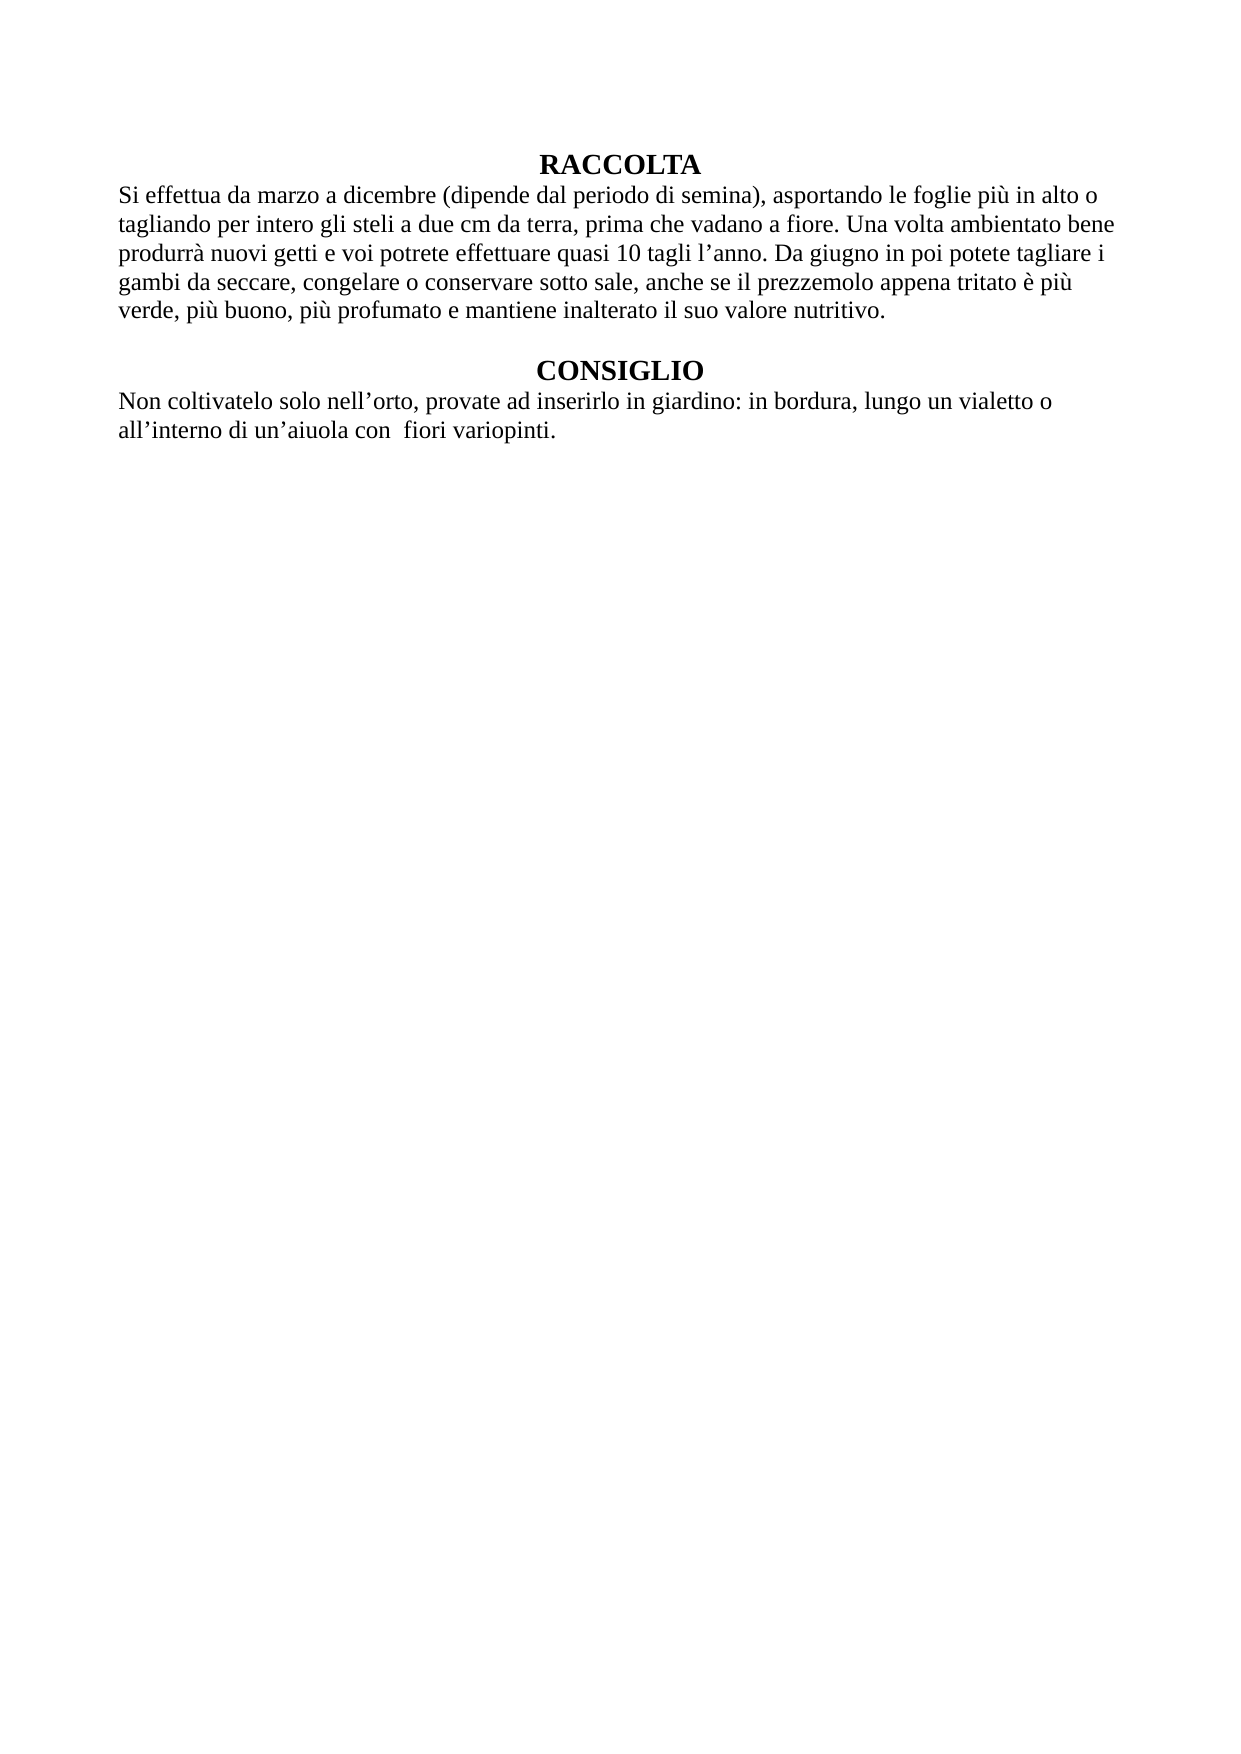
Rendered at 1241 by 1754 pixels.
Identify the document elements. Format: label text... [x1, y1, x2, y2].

text Si effettua da marzo a dicembre (dipende dal periodo di semina), asportando le foglie più in alto o tagliando per intero gli steli a due cm da terra, prima che vadano a fiore. Una volta ambientato bene produrrà nuovi getti e voi potrete effettuare quasi 10 tagli l’anno. Da giugno in poi potete tagliare i gambi da seccare, congelare o conservare sotto sale, anche se il prezzemolo appena tritato è più verde, più buono, più profumato e mantiene inalterato il suo valore nutritivo. [118, 180, 1122, 324]
text RACCOLTA [118, 147, 1122, 180]
text CONSIGLIO [118, 353, 1122, 386]
text Non coltivatelo solo nell’orto, provate ad inserirlo in giardino: in bordura, lungo un vialetto o all’interno di un’aiuola con fiori variopinti. [118, 386, 1122, 444]
